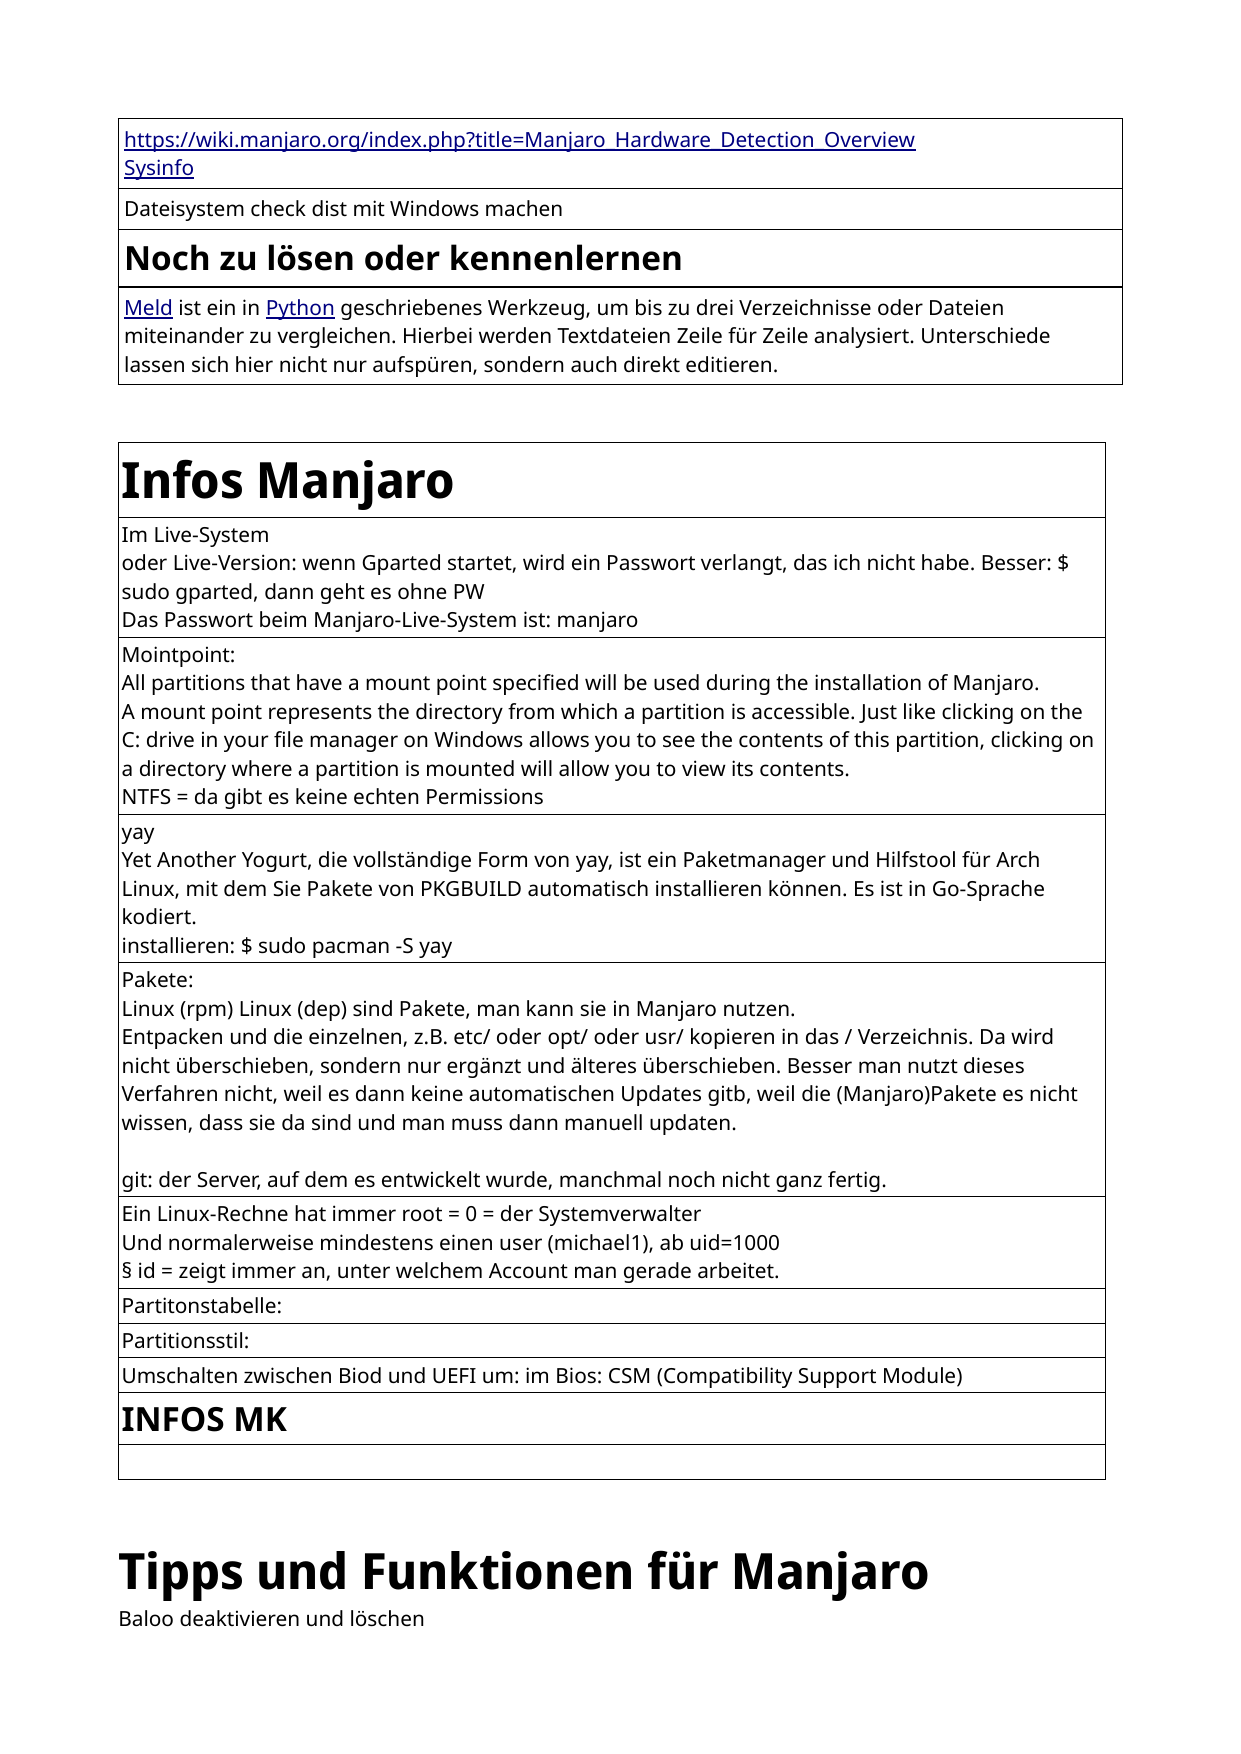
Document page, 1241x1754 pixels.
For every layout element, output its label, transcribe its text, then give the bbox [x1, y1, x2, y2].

table_cell yay Yet Another Yogurt, die vollständige Form von yay, ist ein Paketmanager und Hilfstool für Arch Linux, mit dem Sie Pakete von PKGBUILD automatisch installieren können. Es ist in Go-Sprache kodiert. installieren: $ sudo pacman -S yay [119, 815, 1105, 962]
table_cell Pakete: Linux (rpm) Linux (dep) sind Pakete, man kann sie in Manjaro nutzen. Entpacken und die einzelnen, z.B. etc/ oder opt/ oder usr/ kopieren in das / Verzeichnis. Da wird nicht überschieben, sondern nur ergänzt und älteres überschieben. Besser man nutzt dieses Verfahren nicht, weil es dann keine automatischen Updates gitb, weil die (Manjaro)Pakete es nicht wissen, dass sie da sind und man muss dann manuell updaten. git: der Server, auf dem es entwickelt wurde, manchmal noch nicht ganz fertig. [119, 963, 1105, 1196]
table_cell https://wiki.manjaro.org/index.php?title=Manjaro_Hardware_Detection_Overview Sysinfo [119, 119, 1122, 187]
table_cell Baloo deaktivieren und löschen [118, 1604, 1158, 1633]
table_cell Dateisystem check dist mit Windows machen [119, 189, 1122, 228]
table_cell Noch zu lösen oder kennenlernen [119, 230, 1122, 286]
table_cell Ein Linux-Rechne hat immer root = 0 = der Systemverwalter Und normalerweise mindestens einen user (michael1), ab uid=1000 § id = zeigt immer an, unter welchem Account man gerade arbeitet. [119, 1197, 1105, 1288]
table_cell Umschalten zwischen Biod und UEFI um: im Bios: CSM (Compatibility Support Module) [119, 1358, 1105, 1392]
table_cell Im Live-System oder Live-Version: wenn Gparted startet, wird ein Passwort verlangt, das ich nicht habe. Besser: $ sudo gparted, dann geht es ohne PW Das Passwort beim Manjaro-Live-System ist: manjaro [119, 518, 1105, 637]
table_cell Partitionsstil: [119, 1324, 1105, 1357]
table_cell Partitonstabelle: [119, 1289, 1105, 1322]
table_header Tipps und Funktionen für Manjaro [118, 1536, 1158, 1604]
table_header Infos Manjaro [119, 443, 1105, 517]
table_cell INFOS MK [119, 1393, 1105, 1444]
table_cell [119, 1445, 1105, 1479]
table_cell Mointpoint: All partitions that have a mount point speciﬁed will be used during the installation of Manjaro. A mount point represents the directory from which a partition is accessible. Just like clicking on the C: drive in your ﬁle manager on Windows allows you to see the contents of this partition, clicking on a directory where a partition is mounted will allow you to view its contents. NTFS = da gibt es keine echten Permissions [119, 638, 1105, 814]
table_cell Meld ist ein in Python geschriebenes Werkzeug, um bis zu drei Verzeichnisse oder Dateien miteinander zu vergleichen. Hierbei werden Textdateien Zeile für Zeile analysiert. Unterschiede lassen sich hier nicht nur aufspüren, sondern auch direkt editieren. [119, 288, 1122, 384]
